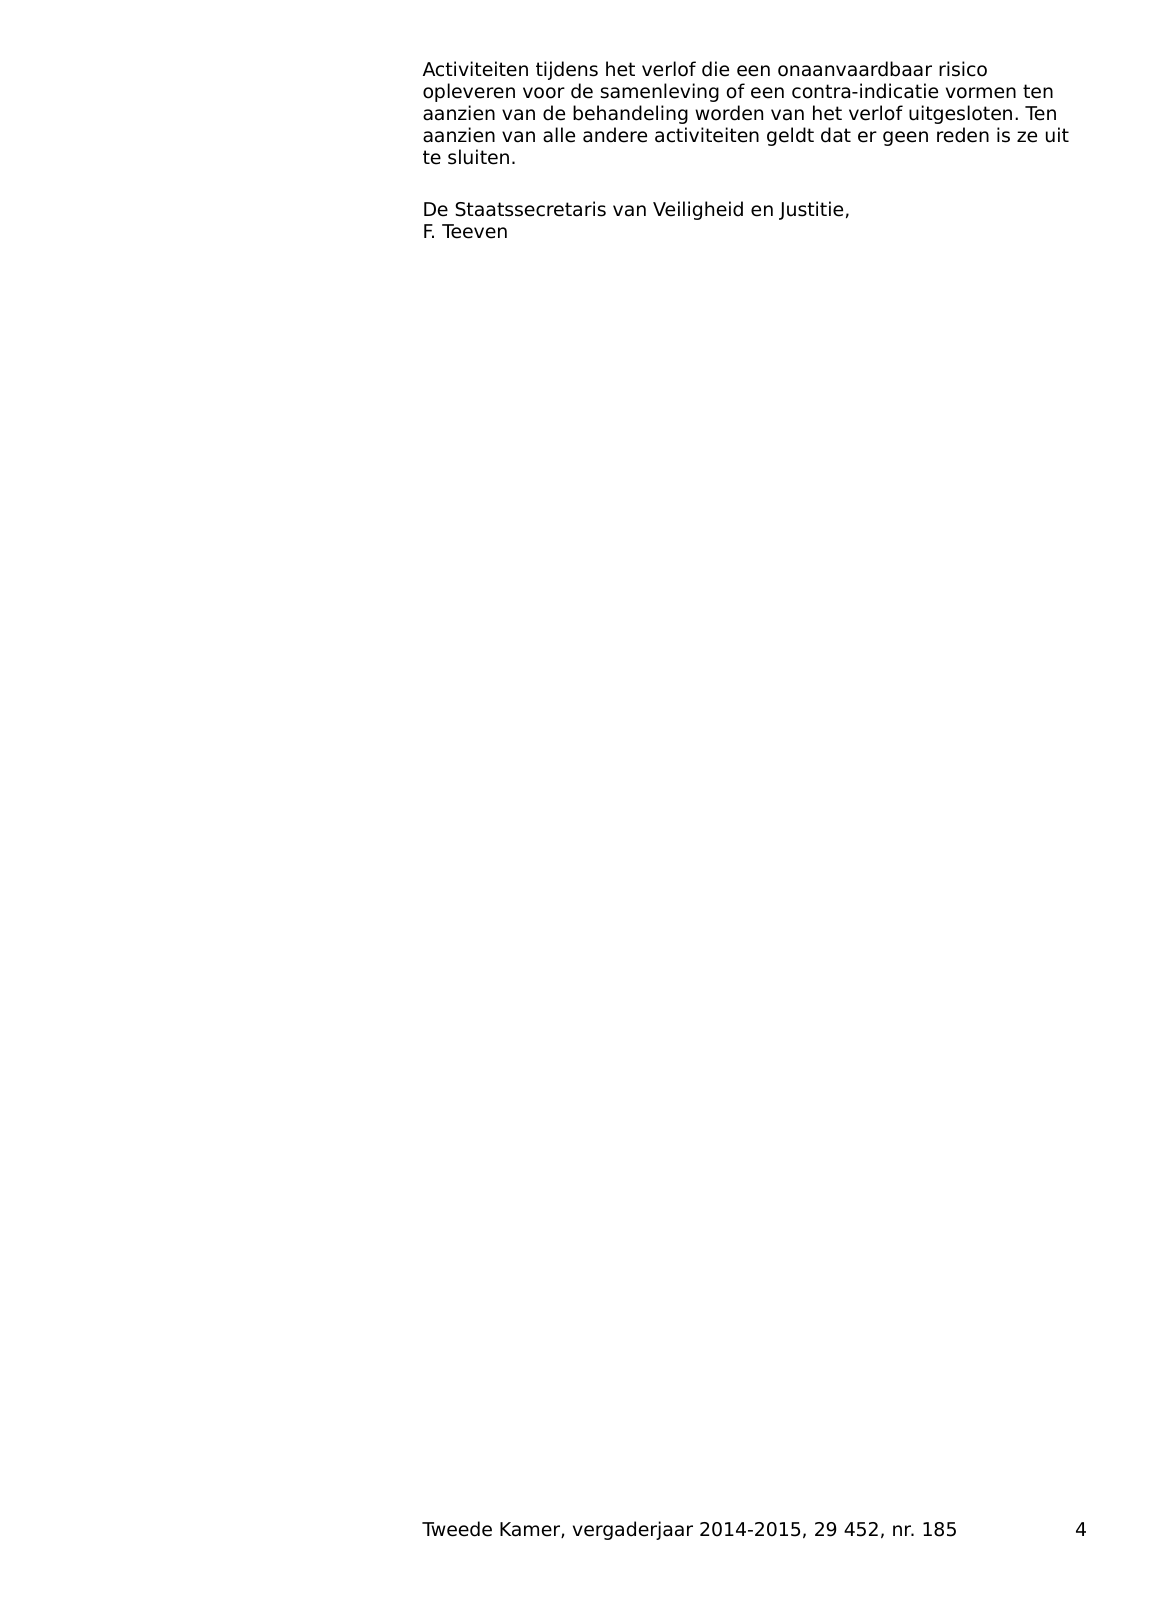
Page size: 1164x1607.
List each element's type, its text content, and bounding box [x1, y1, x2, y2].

text Activiteiten tijdens het verlof die een onaanvaardbaar risico opleveren voor de samenleving of een contra-indicatie vormen ten aanzien van de behandeling worden van het verlof uitgesloten. Ten aanzien van alle andere activiteiten geldt dat er geen reden is ze uit te sluiten. [422, 59, 1087, 169]
text De Staatssecretaris van Veiligheid en Justitie, F. Teeven [422, 199, 1087, 243]
